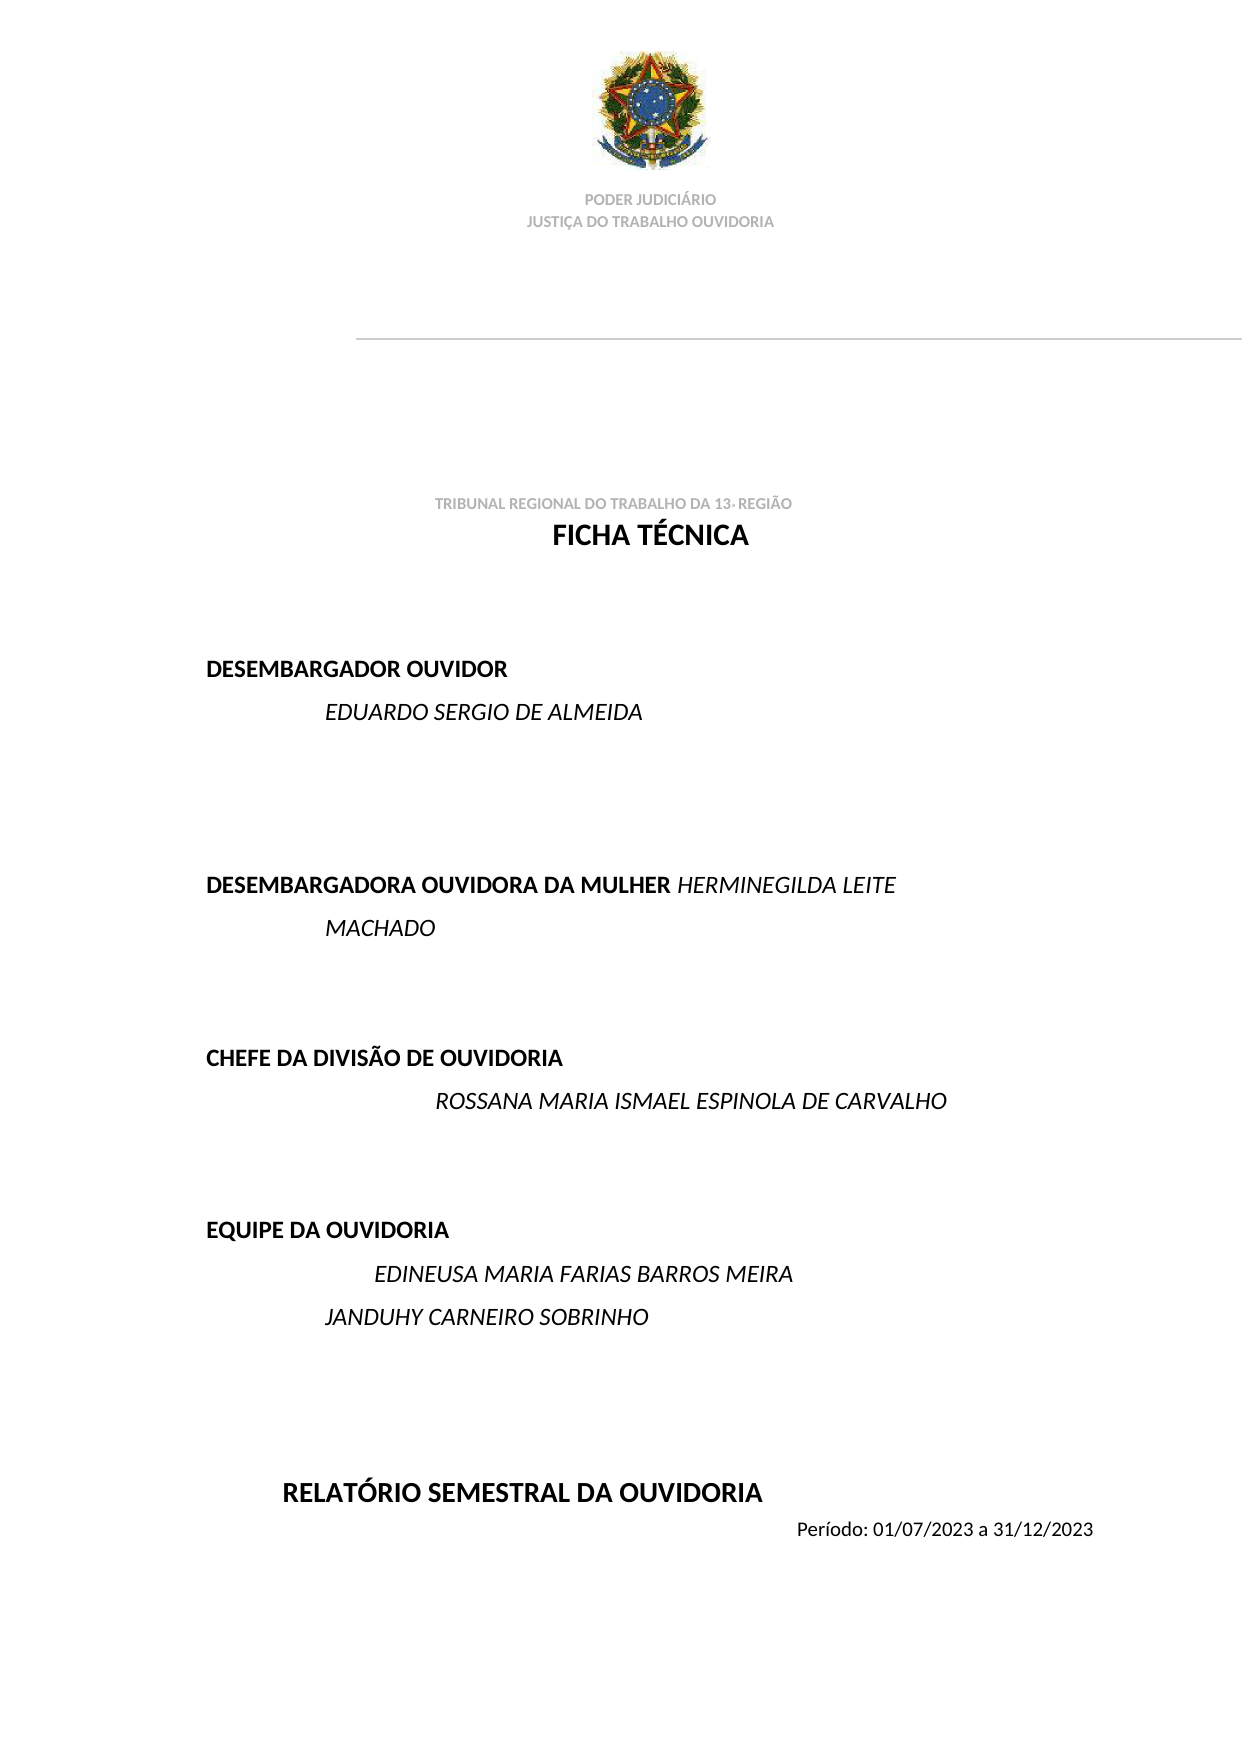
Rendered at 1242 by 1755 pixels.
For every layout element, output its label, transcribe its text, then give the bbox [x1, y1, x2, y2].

text Período: 01/07/2023 a 31/12/2023 [207, 1516, 1093, 1542]
text PODER JUDICIÁRIO [387, 189, 913, 209]
text JUSTIÇA DO TRABALHO OUVIDORIA [387, 211, 913, 232]
subtitle RELATÓRIO SEMESTRAL DA OUVIDORIA [282, 1474, 1093, 1510]
text DESEMBARGADORA OUVIDORA DA MULHER HERMINEGILDA LEITE MACHADO [206, 869, 950, 943]
text EQUIPE DA OUVIDORIA [206, 1215, 950, 1245]
text EDUARDO SERGIO DE ALMEIDA [325, 696, 1093, 727]
text ROSSANA MARIA ISMAEL ESPINOLA DE CARVALHO [207, 1085, 949, 1116]
text DESEMBARGADOR OUVIDOR [206, 653, 950, 683]
text EDINEUSA MARIA FARIAS BARROS MEIRA [207, 1258, 962, 1289]
text TRIBUNAL REGIONAL DO TRABALHO DA 13ª REGIÃO [435, 493, 1093, 514]
subtitle FICHA TÉCNICA [207, 515, 1093, 553]
text JANDUHY CARNEIRO SOBRINHO [325, 1301, 1093, 1332]
text CHEFE DA DIVISÃO DE OUVIDORIA [206, 1042, 950, 1072]
